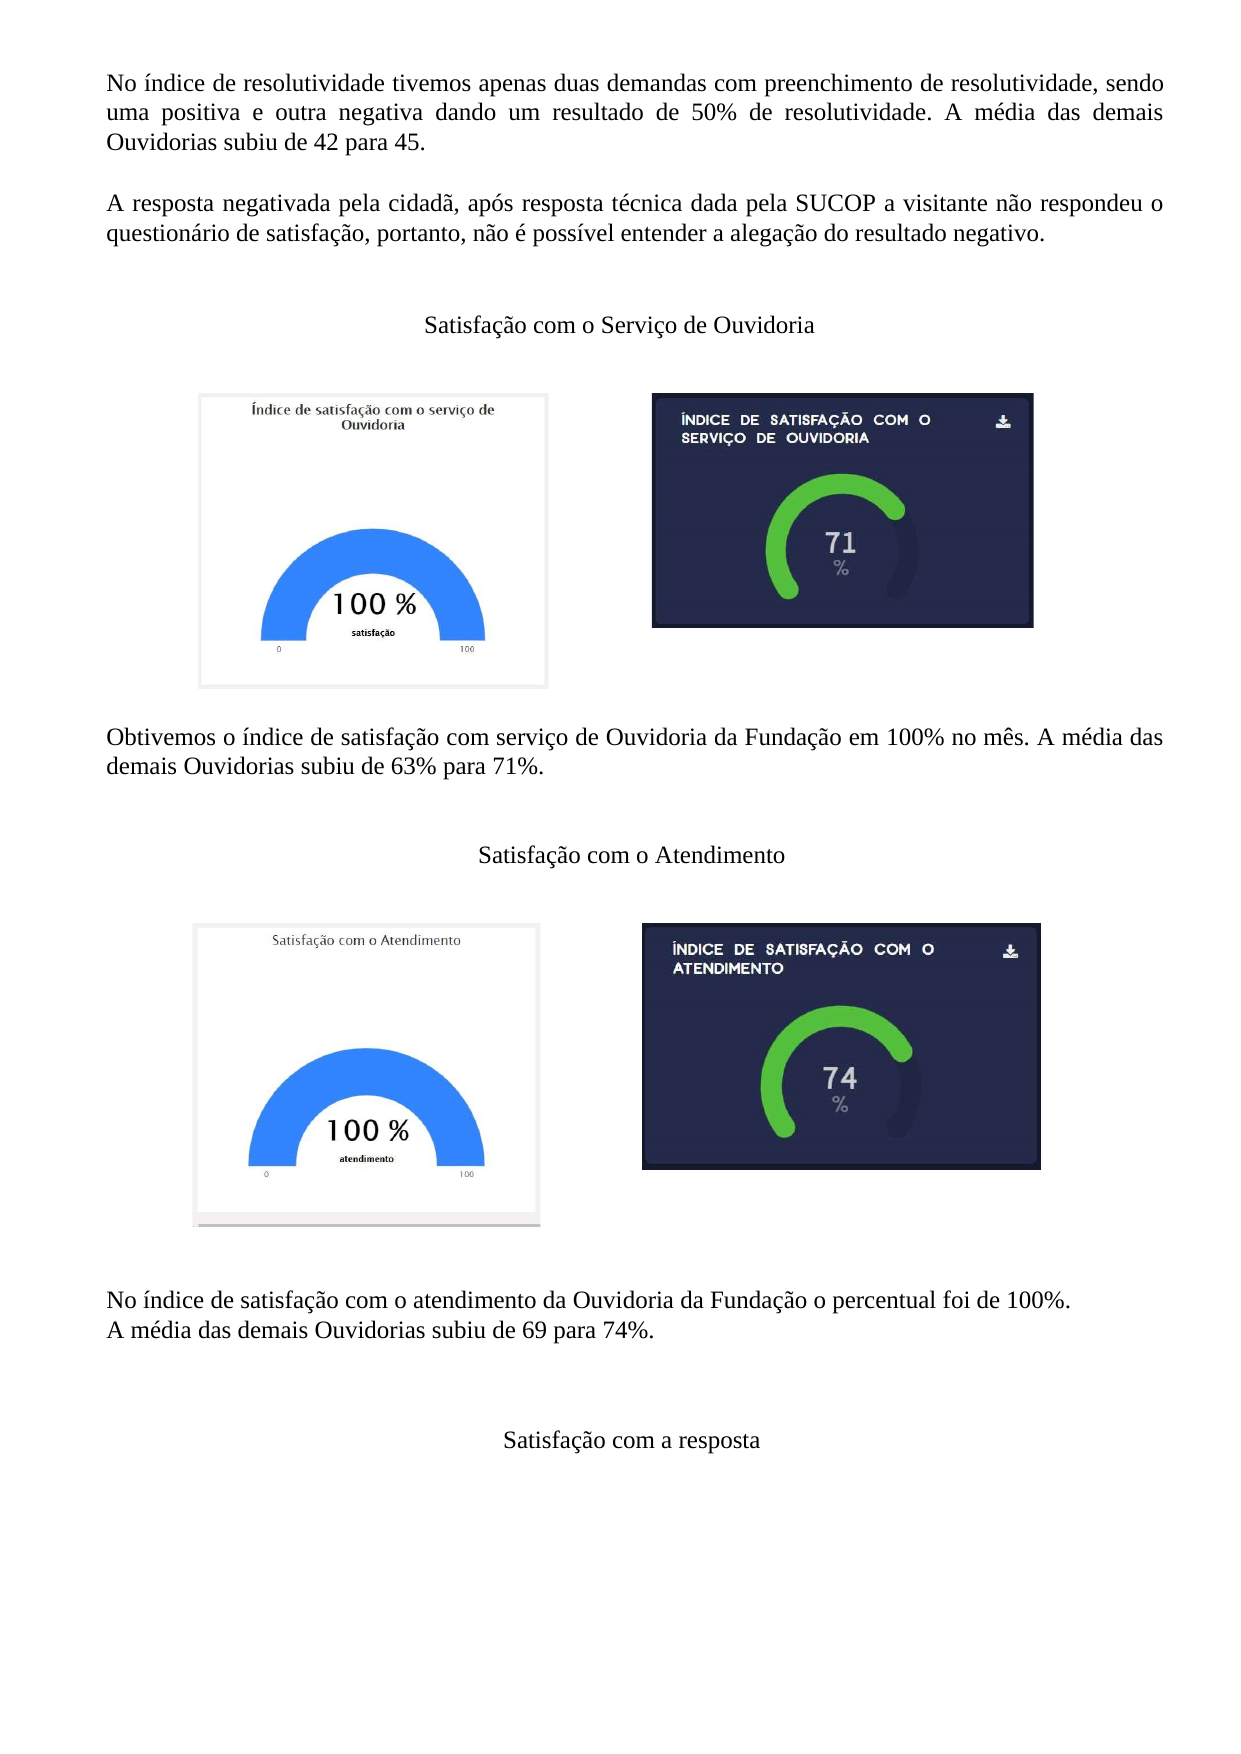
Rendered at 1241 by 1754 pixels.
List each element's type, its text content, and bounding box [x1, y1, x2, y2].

text A média das demais Ouvidorias subiu de 69 para 74%. [106, 1315, 1165, 1344]
text No índice de resolutividade tivemos apenas duas demandas com preenchimento de resolutividade, sendo uma positiva e outra negativa dando um resultado de 50% de resolutividade. A média das demais Ouvidorias subiu de 42 para 45. [106, 68, 1165, 156]
text A resposta negativada pela cidadã, após resposta técnica dada pela SUCOP a visitante não respondeu o questionário de satisfação, portanto, não é possível entender a alegação do resultado negativo. [106, 188, 1165, 247]
subtitle Satisfação com o Atendimento [106, 840, 1163, 869]
text No índice de satisfação com o atendimento da Ouvidoria da Fundação o percentual foi de 100%. [106, 1285, 1165, 1313]
subtitle Satisfação com a resposta [106, 1425, 1163, 1453]
subtitle Satisfação com o Serviço de Ouvidoria [106, 310, 1163, 339]
text Obtivemos o índice de satisfação com serviço de Ouvidoria da Fundação em 100% no mês. A média das demais Ouvidorias subiu de 63% para 71%. [106, 722, 1165, 780]
